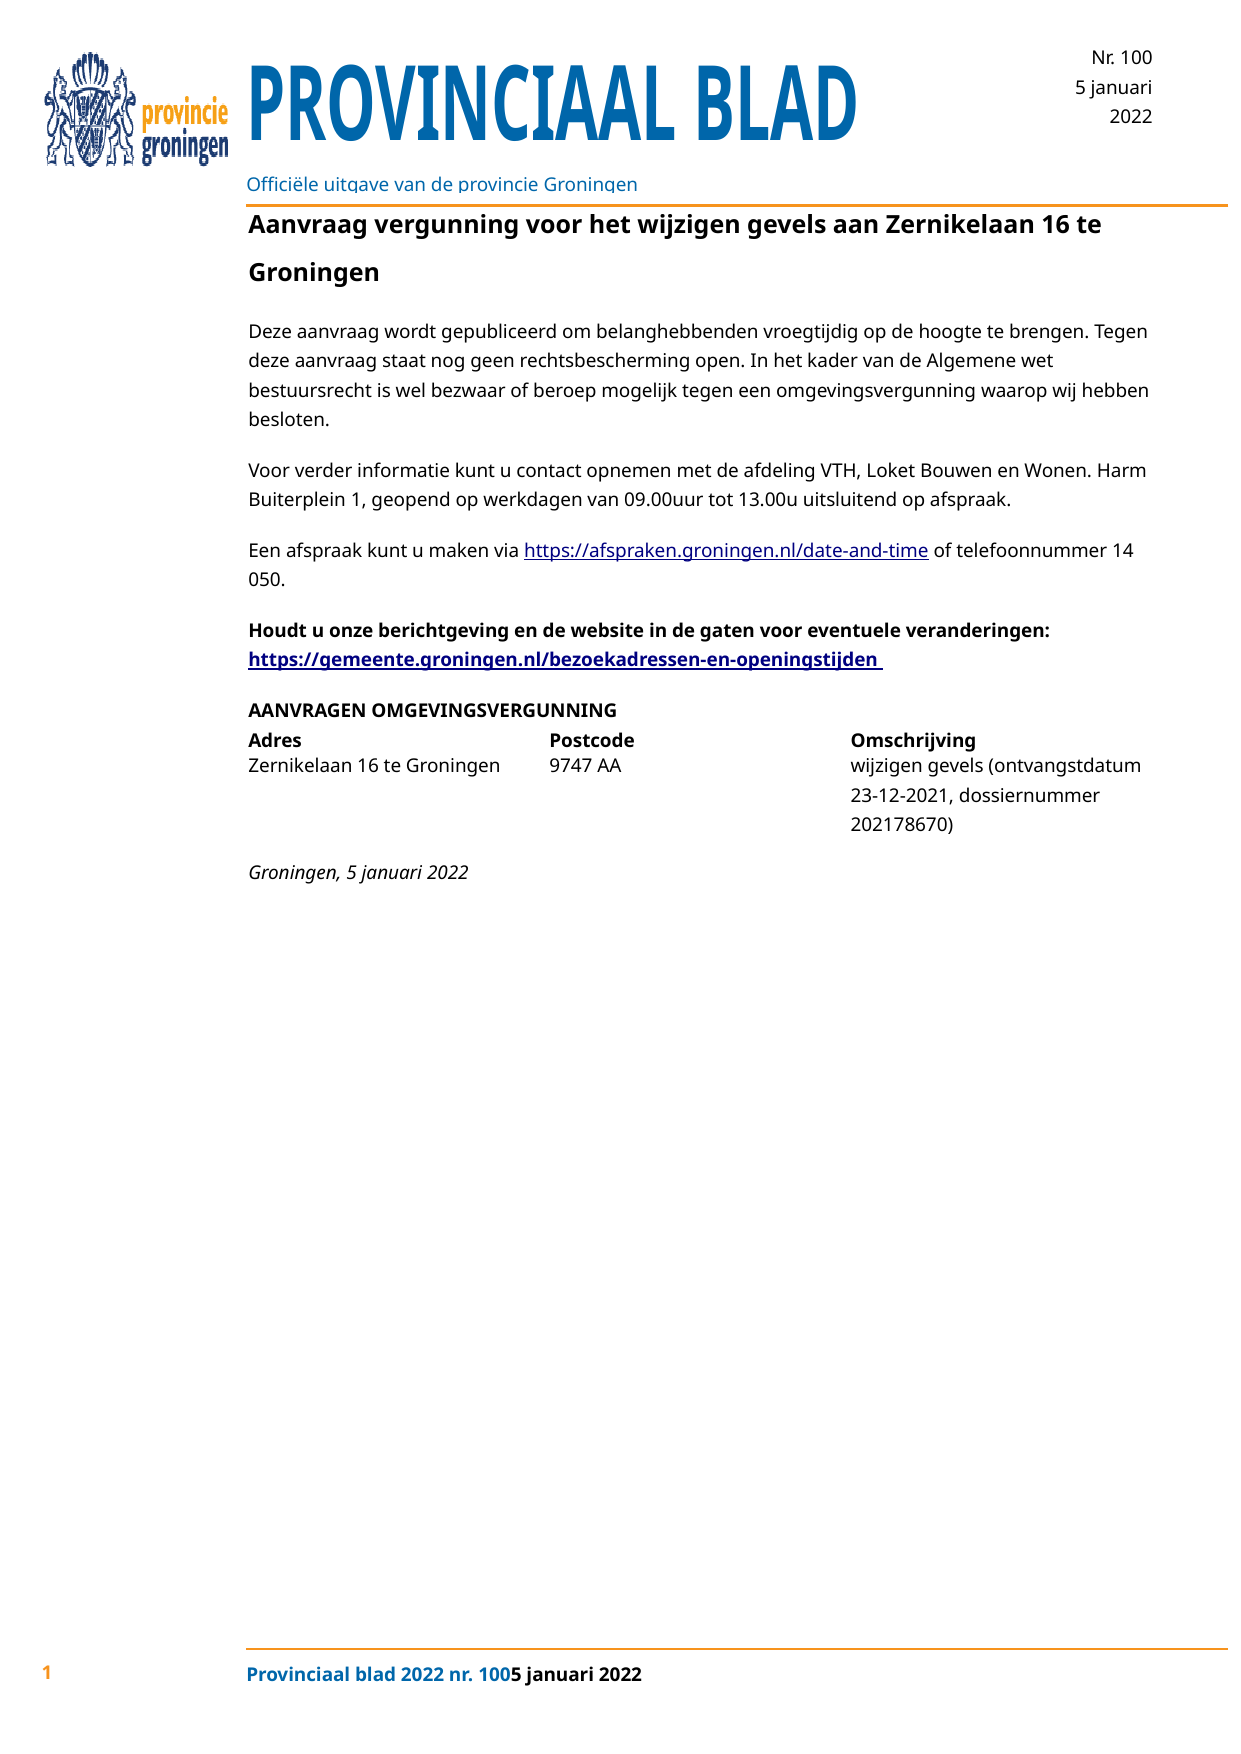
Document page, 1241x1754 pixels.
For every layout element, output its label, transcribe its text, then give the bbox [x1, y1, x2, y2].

text Deze aanvraag wordt gepubliceerd om belanghebbenden vroegtijdig op de hoogte te brengen. Tegen deze aanvraag staat nog geen rechtsbescherming open. In het kader van de Algemene wet bestuursrecht is wel bezwaar of beroep mogelijk tegen een omgevingsvergunning waarop wij hebben besloten. [248, 318, 1152, 432]
table_cell 9747 AA [549, 753, 850, 837]
table_cell Zernikelaan 16 te Groningen [248, 753, 549, 837]
table_header Omschrijving [850, 727, 1152, 752]
text Een afspraak kunt u maken via https://afspraken.groningen.nl/date-and-time of telefoonnummer 14 050. [248, 537, 1152, 592]
text Aanvraag vergunning voor het wijzigen gevels aan Zernikelaan 16 te Groningen [248, 207, 1152, 288]
text Houdt u onze berichtgeving en de website in de gaten voor eventuele veranderingen: https://gemeente.groningen.nl/bezoekadressen-en-openingstijden [248, 617, 1152, 672]
picture [41, 47, 231, 172]
table_cell wijzigen gevels (ontvangstdatum 23-12-2021, dossiernummer 202178670) [850, 753, 1152, 837]
text Groningen, 5 januari 2022 [248, 859, 1152, 884]
text AANVRAGEN OMGEVINGSVERGUNNING [248, 697, 1152, 723]
table_header Postcode [549, 727, 850, 752]
text Voor verder informatie kunt u contact opnemen met de afdeling VTH, Loket Bouwen en Wonen. Harm Buiterplein 1, geopend op werkdagen van 09.00uur tot 13.00u uitsluitend op afspraak. [248, 457, 1152, 512]
table_header Adres [248, 727, 549, 752]
